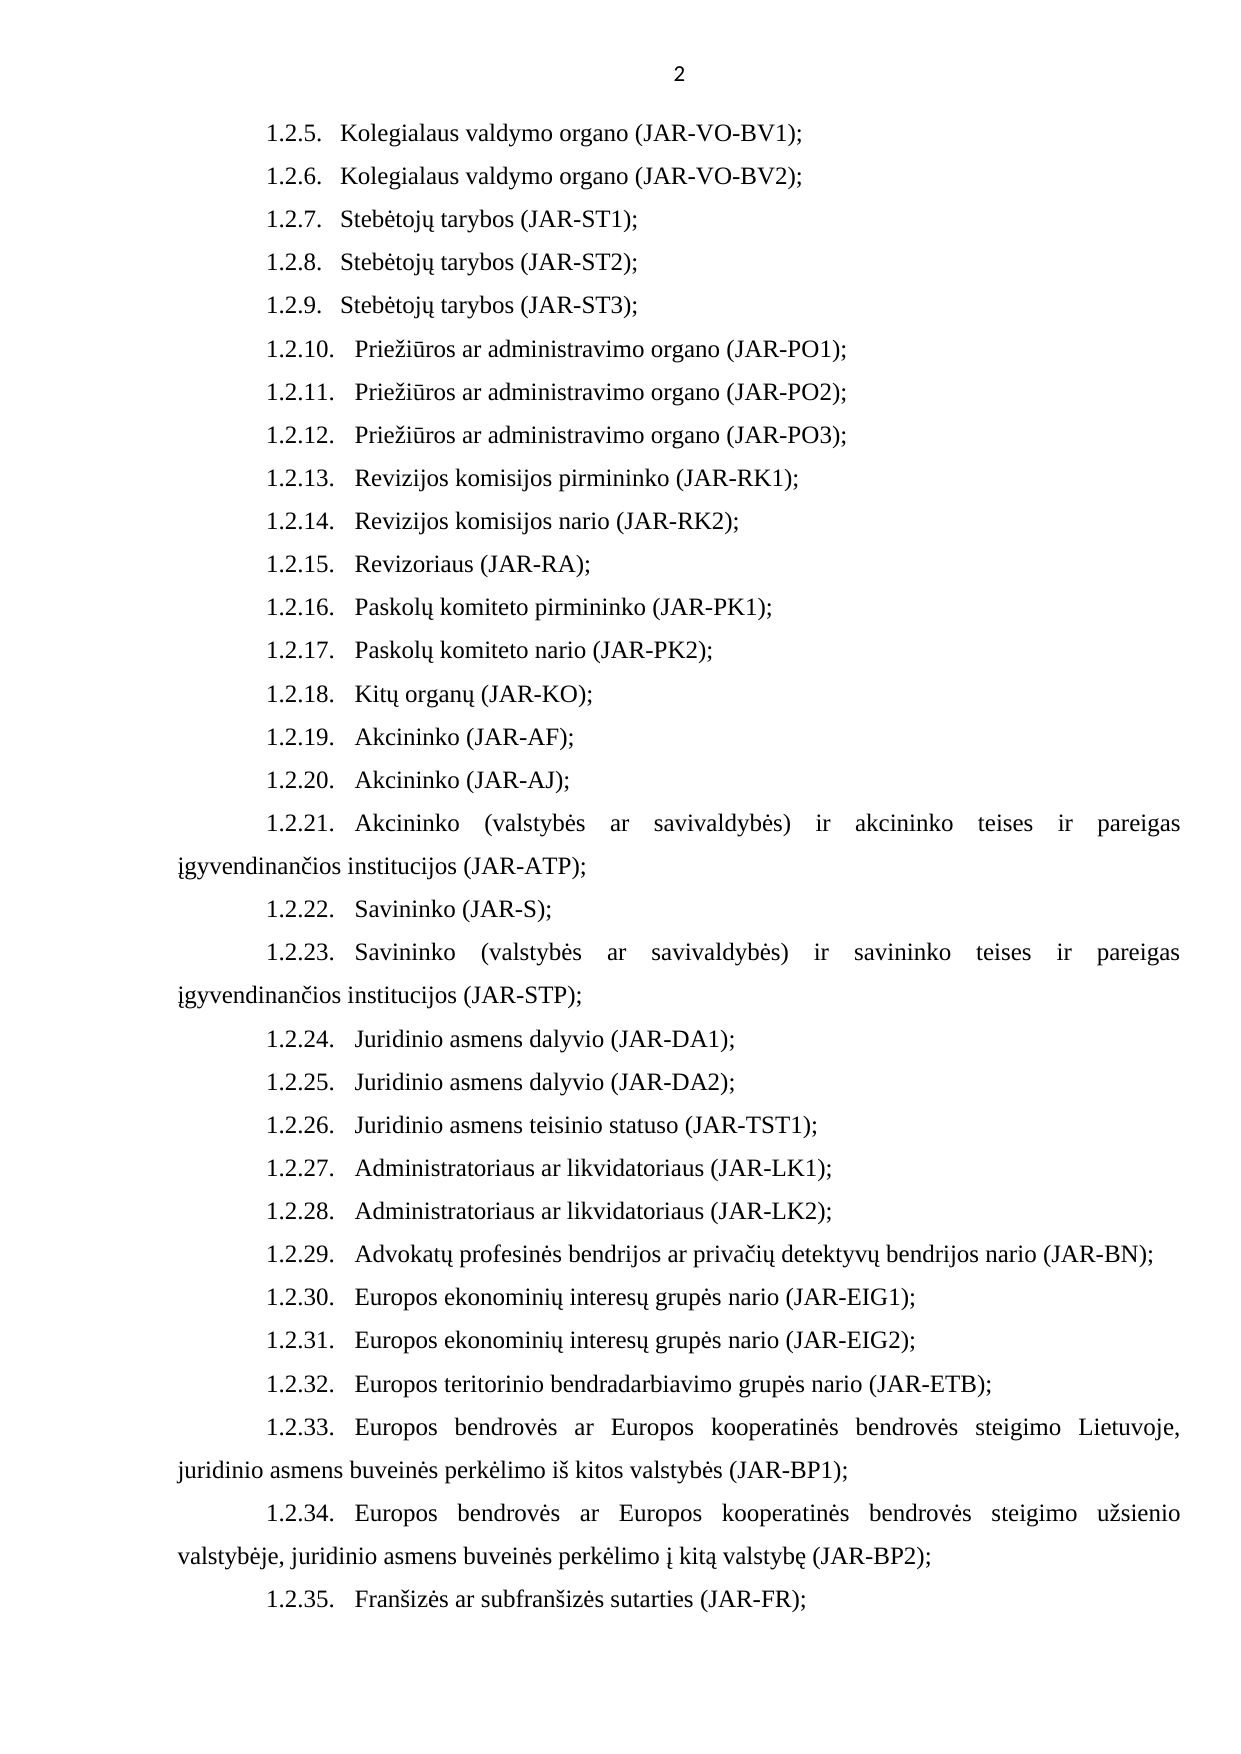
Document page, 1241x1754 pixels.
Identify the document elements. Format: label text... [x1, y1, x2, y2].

text 1.2.12. Priežiūros ar administravimo organo (JAR-PO3); [177, 420, 1181, 449]
text 1.2.14. Revizijos komisijos nario (JAR-RK2); [177, 506, 1181, 535]
text 1.2.11. Priežiūros ar administravimo organo (JAR-PO2); [177, 377, 1181, 406]
text 1.2.35. Franšizės ar subfranšizės sutarties (JAR-FR); [177, 1584, 1181, 1613]
text 1.2.25. Juridinio asmens dalyvio (JAR-DA2); [177, 1067, 1181, 1096]
text 1.2.5. Kolegialaus valdymo organo (JAR-VO-BV1); [177, 118, 1181, 147]
text 1.2.32. Europos teritorinio bendradarbiavimo grupės nario (JAR-ETB); [177, 1369, 1181, 1397]
text 1.2.34. Europos bendrovės ar Europos kooperatinės bendrovės steigimo užsienio valstybėje, juridinio asmens buveinės perkėlimo į kitą valstybę (JAR-BP2); [177, 1498, 1181, 1570]
text 1.2.29. Advokatų profesinės bendrijos ar privačių detektyvų bendrijos nario (JAR-BN); [177, 1239, 1181, 1268]
text 1.2.23. Savininko (valstybės ar savivaldybės) ir savininko teises ir pareigas įgyvendinančios institucijos (JAR-STP); [177, 937, 1181, 1009]
text 1.2.19. Akcininko (JAR-AF); [177, 722, 1181, 751]
text 1.2.31. Europos ekonominių interesų grupės nario (JAR-EIG2); [177, 1326, 1181, 1354]
text 1.2.8. Stebėtojų tarybos (JAR-ST2); [177, 247, 1181, 276]
text 1.2.30. Europos ekonominių interesų grupės nario (JAR-EIG1); [177, 1282, 1181, 1311]
text 1.2.10. Priežiūros ar administravimo organo (JAR-PO1); [177, 334, 1181, 362]
text 1.2.33. Europos bendrovės ar Europos kooperatinės bendrovės steigimo Lietuvoje, juridinio asmens buveinės perkėlimo iš kitos valstybės (JAR-BP1); [177, 1412, 1181, 1484]
text 1.2.6. Kolegialaus valdymo organo (JAR-VO-BV2); [177, 161, 1181, 190]
text 1.2.27. Administratoriaus ar likvidatoriaus (JAR-LK1); [177, 1153, 1181, 1182]
text 1.2.20. Akcininko (JAR-AJ); [177, 765, 1181, 794]
text 1.2.22. Savininko (JAR-S); [177, 894, 1181, 923]
text 1.2.16. Paskolų komiteto pirmininko (JAR-PK1); [177, 592, 1181, 621]
text 1.2.21. Akcininko (valstybės ar savivaldybės) ir akcininko teises ir pareigas įgyvendinančios institucijos (JAR-ATP); [177, 808, 1181, 880]
text 1.2.26. Juridinio asmens teisinio statuso (JAR-TST1); [177, 1110, 1181, 1139]
text 1.2.13. Revizijos komisijos pirmininko (JAR-RK1); [177, 463, 1181, 492]
text 1.2.9. Stebėtojų tarybos (JAR-ST3); [177, 291, 1181, 319]
text 1.2.17. Paskolų komiteto nario (JAR-PK2); [177, 636, 1181, 664]
text 1.2.15. Revizoriaus (JAR-RA); [177, 549, 1181, 578]
text 1.2.28. Administratoriaus ar likvidatoriaus (JAR-LK2); [177, 1196, 1181, 1225]
text 1.2.7. Stebėtojų tarybos (JAR-ST1); [177, 204, 1181, 233]
text 1.2.18. Kitų organų (JAR-KO); [177, 679, 1181, 707]
text 1.2.24. Juridinio asmens dalyvio (JAR-DA1); [177, 1024, 1181, 1052]
